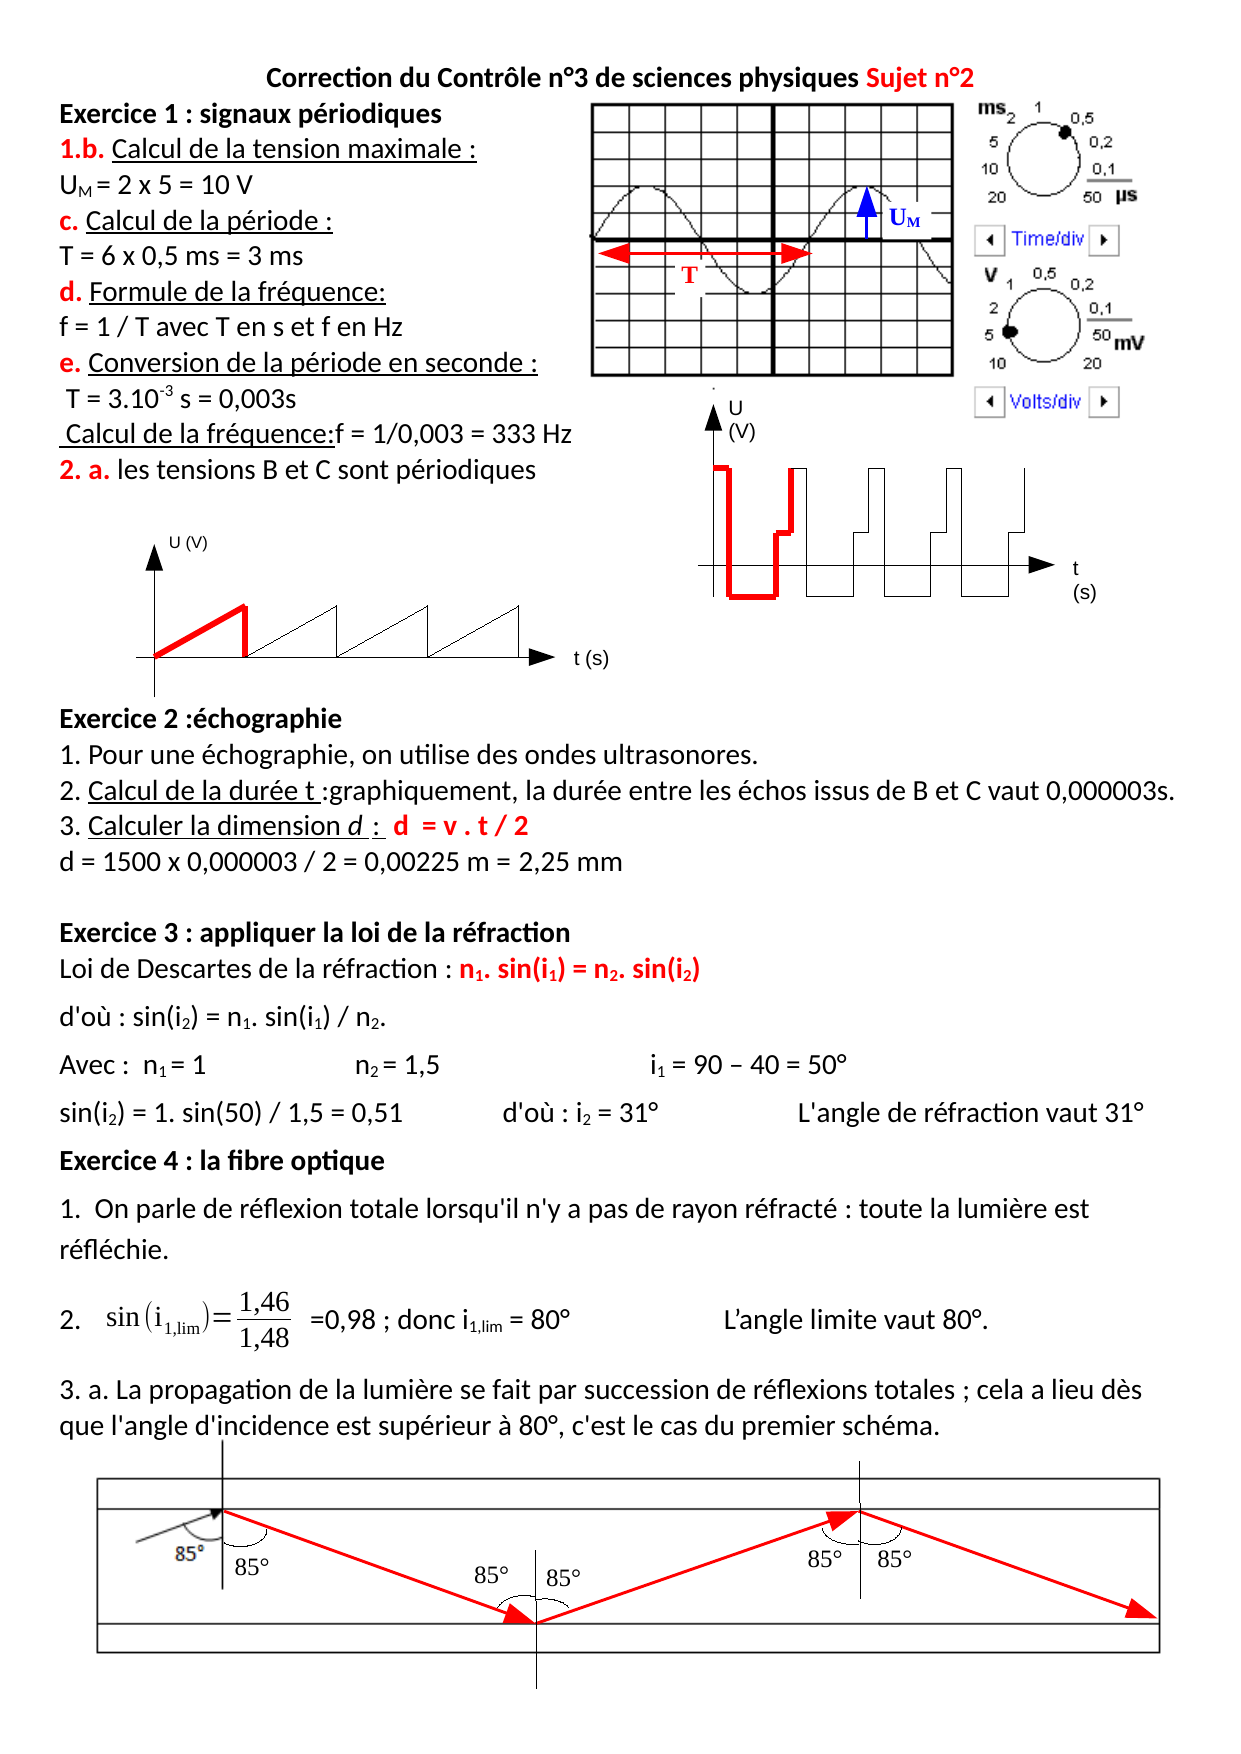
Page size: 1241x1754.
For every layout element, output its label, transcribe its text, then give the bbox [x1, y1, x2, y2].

text Loi de Descartes de la réfraction : n1. sin(i1) = n2. sin(i2) [59, 950, 1181, 985]
text 1. On parle de réflexion totale lorsqu'il n'y a pas de rayon réfracté : toute la lumière est réfléchie. [59, 1190, 1181, 1267]
text Exercice 4 : la fibre optique [59, 1142, 1181, 1178]
text 2. Calcul de la durée t :graphiquement, la durée entre les échos issus de B et C vaut 0,000003s. [59, 772, 1181, 807]
text 1. Pour une échographie, on utilise des ondes ultrasonores. [59, 736, 1181, 772]
text f = 1 / T avec T en s et f en Hz [59, 308, 588, 344]
text [1156, 130, 1181, 166]
text [714, 451, 1181, 487]
text [1156, 308, 1181, 344]
text T = 3.10-3 s = 0,003s [59, 380, 588, 415]
text [1156, 237, 1181, 273]
text [1156, 344, 1181, 380]
text 2. =0,98 ; donc i1,lim = 80° L’angle limite vaut 80°. [59, 1285, 1181, 1353]
text d = 1500 x 0,000003 / 2 = 0,00225 m = 2,25 mm [59, 843, 1181, 878]
text Calcul de la fréquence:f = 1/0,003 = 333 Hz [714, 415, 1181, 451]
text [1156, 166, 1181, 202]
text Avec : n1 = 1 n2 = 1,5 i1 = 90 – 40 = 50° [59, 1046, 1181, 1082]
text Exercice 1 : signaux périodiques [59, 95, 1181, 130]
text 1.b. Calcul de la tension maximale : [59, 130, 588, 166]
text Calcul de la fréquence:f = 1/0,003 = 333 Hz [59, 415, 713, 451]
text [1156, 273, 1181, 308]
text d. Formule de la fréquence: [59, 273, 588, 308]
text Exercice 3 : appliquer la loi de la réfraction [59, 914, 1181, 950]
text [1156, 380, 1181, 415]
text [1156, 202, 1181, 237]
text Correction du Contrôle n°3 de sciences physiques Sujet n°2 [59, 59, 1181, 95]
text Exercice 2 :échographie [59, 700, 1181, 736]
text UM = 2 x 5 = 10 V [59, 166, 588, 202]
text sin(i2) = 1. sin(50) / 1,5 = 0,51 d'où : i2 = 31° L'angle de réfraction vaut 31° [59, 1094, 1181, 1130]
text e. Conversion de la période en seconde : [59, 344, 588, 380]
text 3. Calculer la dimension d : d = v . t / 2 [59, 807, 1181, 843]
text 2. a. les tensions B et C sont périodiques [59, 451, 713, 487]
text d'où : sin(i2) = n1. sin(i1) / n2. [59, 998, 1181, 1033]
text c. Calcul de la période : [59, 202, 588, 237]
text T = 6 x 0,5 ms = 3 ms [59, 237, 588, 273]
text 3. a. La propagation de la lumière se fait par succession de réflexions totales ; cela a lieu dès que l'angle d'incidence est supérieur à 80°, c'est le cas du premier schéma. [59, 1371, 1181, 1443]
